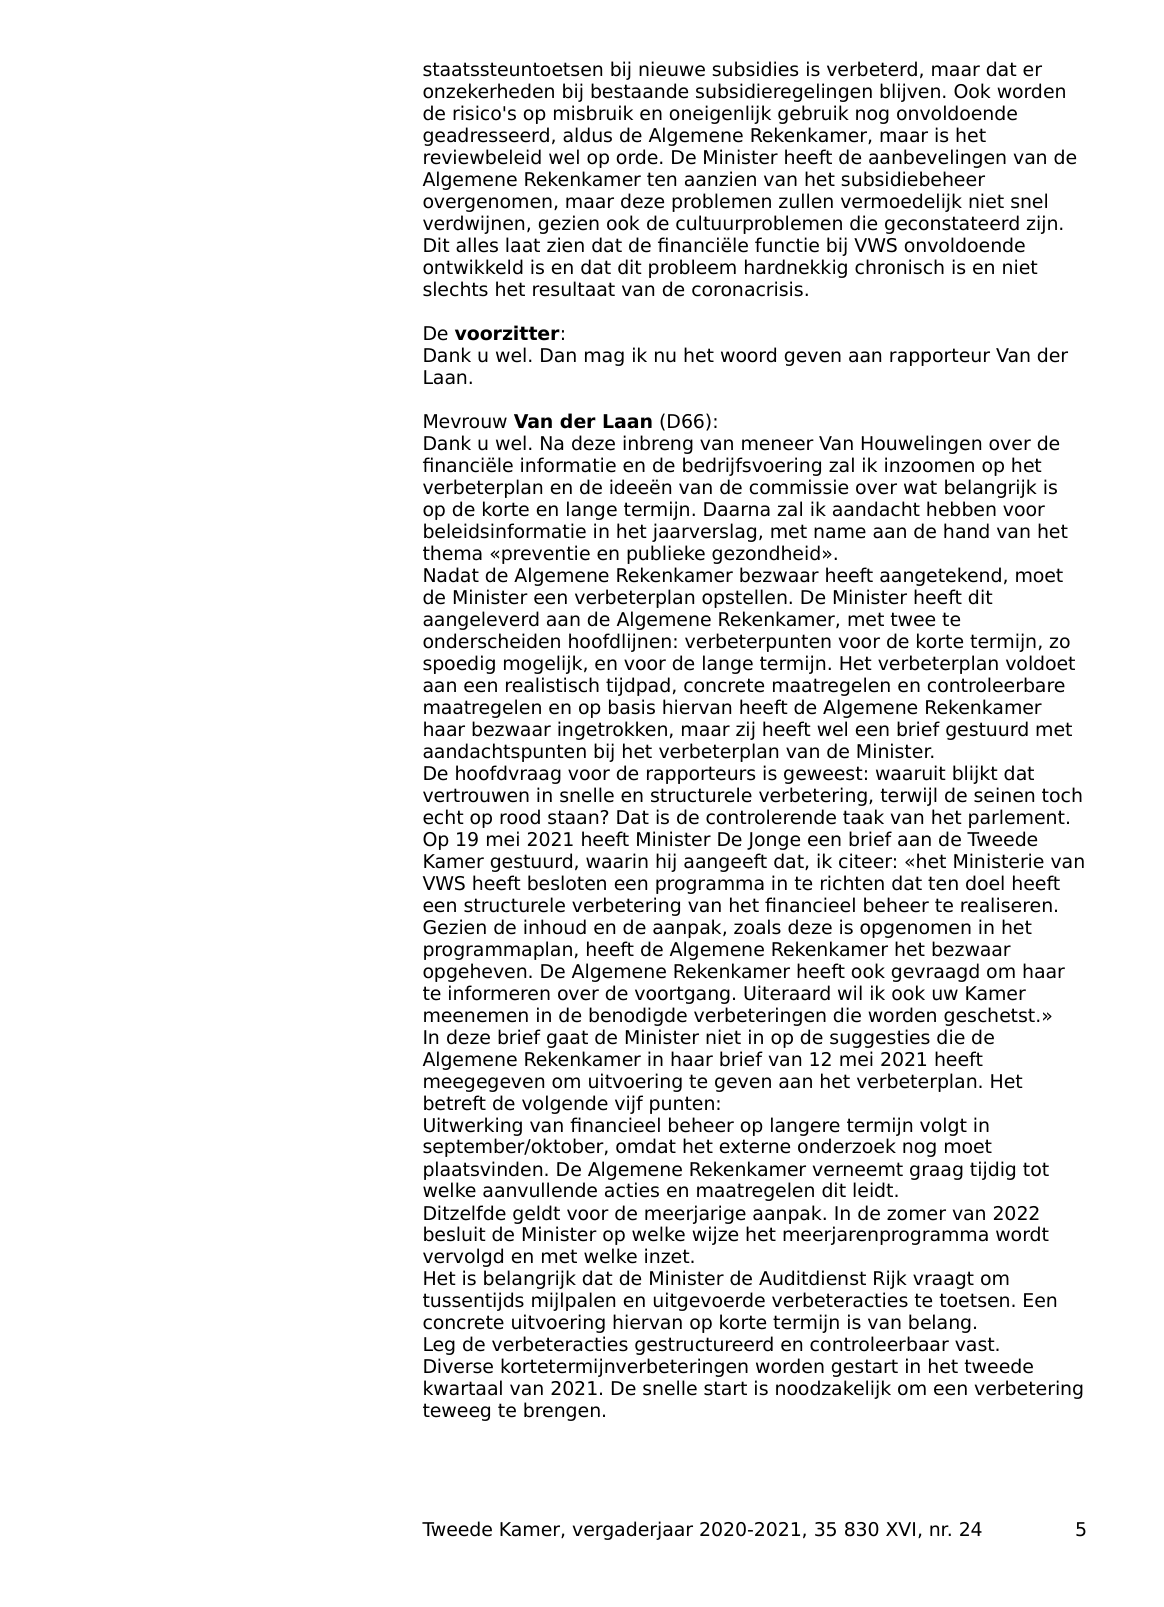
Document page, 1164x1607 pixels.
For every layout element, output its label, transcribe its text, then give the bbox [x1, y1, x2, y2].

text De hoofdvraag voor de rapporteurs is geweest: waaruit blijkt dat vertrouwen in snelle en structurele verbetering, terwijl de seinen toch echt op rood staan? Dat is de controlerende taak van het parlement. Op 19 mei 2021 heeft Minister De Jonge een brief aan de Tweede Kamer gestuurd, waarin hij aangeeft dat, ik citeer: «het Ministerie van VWS heeft besloten een programma in te richten dat ten doel heeft een structurele verbetering van het financieel beheer te realiseren. Gezien de inhoud en de aanpak, zoals deze is opgenomen in het programmaplan, heeft de Algemene Rekenkamer het bezwaar opgeheven. De Algemene Rekenkamer heeft ook gevraagd om haar te informeren over de voortgang. Uiteraard wil ik ook uw Kamer meenemen in de benodigde verbeteringen die worden geschetst.» [422, 763, 1087, 1027]
text staatssteuntoetsen bij nieuwe subsidies is verbeterd, maar dat er onzekerheden bij bestaande subsidieregelingen blijven. Ook worden de risico's op misbruik en oneigenlijk gebruik nog onvoldoende geadresseerd, aldus de Algemene Rekenkamer, maar is het reviewbeleid wel op orde. De Minister heeft de aanbevelingen van de Algemene Rekenkamer ten aanzien van het subsidiebeheer overgenomen, maar deze problemen zullen vermoedelijk niet snel verdwijnen, gezien ook de cultuurproblemen die geconstateerd zijn. Dit alles laat zien dat de financiële functie bij VWS onvoldoende ontwikkeld is en dat dit probleem hardnekkig chronisch is en niet slechts het resultaat van de coronacrisis. [422, 59, 1087, 301]
text Uitwerking van financieel beheer op langere termijn volgt in september/oktober, omdat het externe onderzoek nog moet plaatsvinden. De Algemene Rekenkamer verneemt graag tijdig tot welke aanvullende acties en maatregelen dit leidt. [422, 1114, 1087, 1202]
text Mevrouw Van der Laan (D66): [422, 411, 1087, 433]
text Dank u wel. Dan mag ik nu het woord geven aan rapporteur Van der Laan. [422, 345, 1087, 389]
text Ditzelfde geldt voor de meerjarige aanpak. In de zomer van 2022 besluit de Minister op welke wijze het meerjarenprogramma wordt vervolgd en met welke inzet. [422, 1202, 1087, 1268]
text De voorzitter: [422, 323, 1087, 345]
text Het is belangrijk dat de Minister de Auditdienst Rijk vraagt om tussentijds mijlpalen en uitgevoerde verbeteracties te toetsen. Een concrete uitvoering hiervan op korte termijn is van belang. [422, 1268, 1087, 1334]
text Diverse kortetermijnverbeteringen worden gestart in het tweede kwartaal van 2021. De snelle start is noodzakelijk om een verbetering teweeg te brengen. [422, 1356, 1087, 1422]
text Leg de verbeteracties gestructureerd en controleerbaar vast. [422, 1334, 1087, 1356]
text Dank u wel. Na deze inbreng van meneer Van Houwelingen over de financiële informatie en de bedrijfsvoering zal ik inzoomen op het verbeterplan en de ideeën van de commissie over wat belangrijk is op de korte en lange termijn. Daarna zal ik aandacht hebben voor beleidsinformatie in het jaarverslag, met name aan de hand van het thema «preventie en publieke gezondheid». [422, 433, 1087, 565]
text Nadat de Algemene Rekenkamer bezwaar heeft aangetekend, moet de Minister een verbeterplan opstellen. De Minister heeft dit aangeleverd aan de Algemene Rekenkamer, met twee te onderscheiden hoofdlijnen: verbeterpunten voor de korte termijn, zo spoedig mogelijk, en voor de lange termijn. Het verbeterplan voldoet aan een realistisch tijdpad, concrete maatregelen en controleerbare maatregelen en op basis hiervan heeft de Algemene Rekenkamer haar bezwaar ingetrokken, maar zij heeft wel een brief gestuurd met aandachtspunten bij het verbeterplan van de Minister. [422, 565, 1087, 763]
text In deze brief gaat de Minister niet in op de suggesties die de Algemene Rekenkamer in haar brief van 12 mei 2021 heeft meegegeven om uitvoering te geven aan het verbeterplan. Het betreft de volgende vijf punten: [422, 1027, 1087, 1114]
